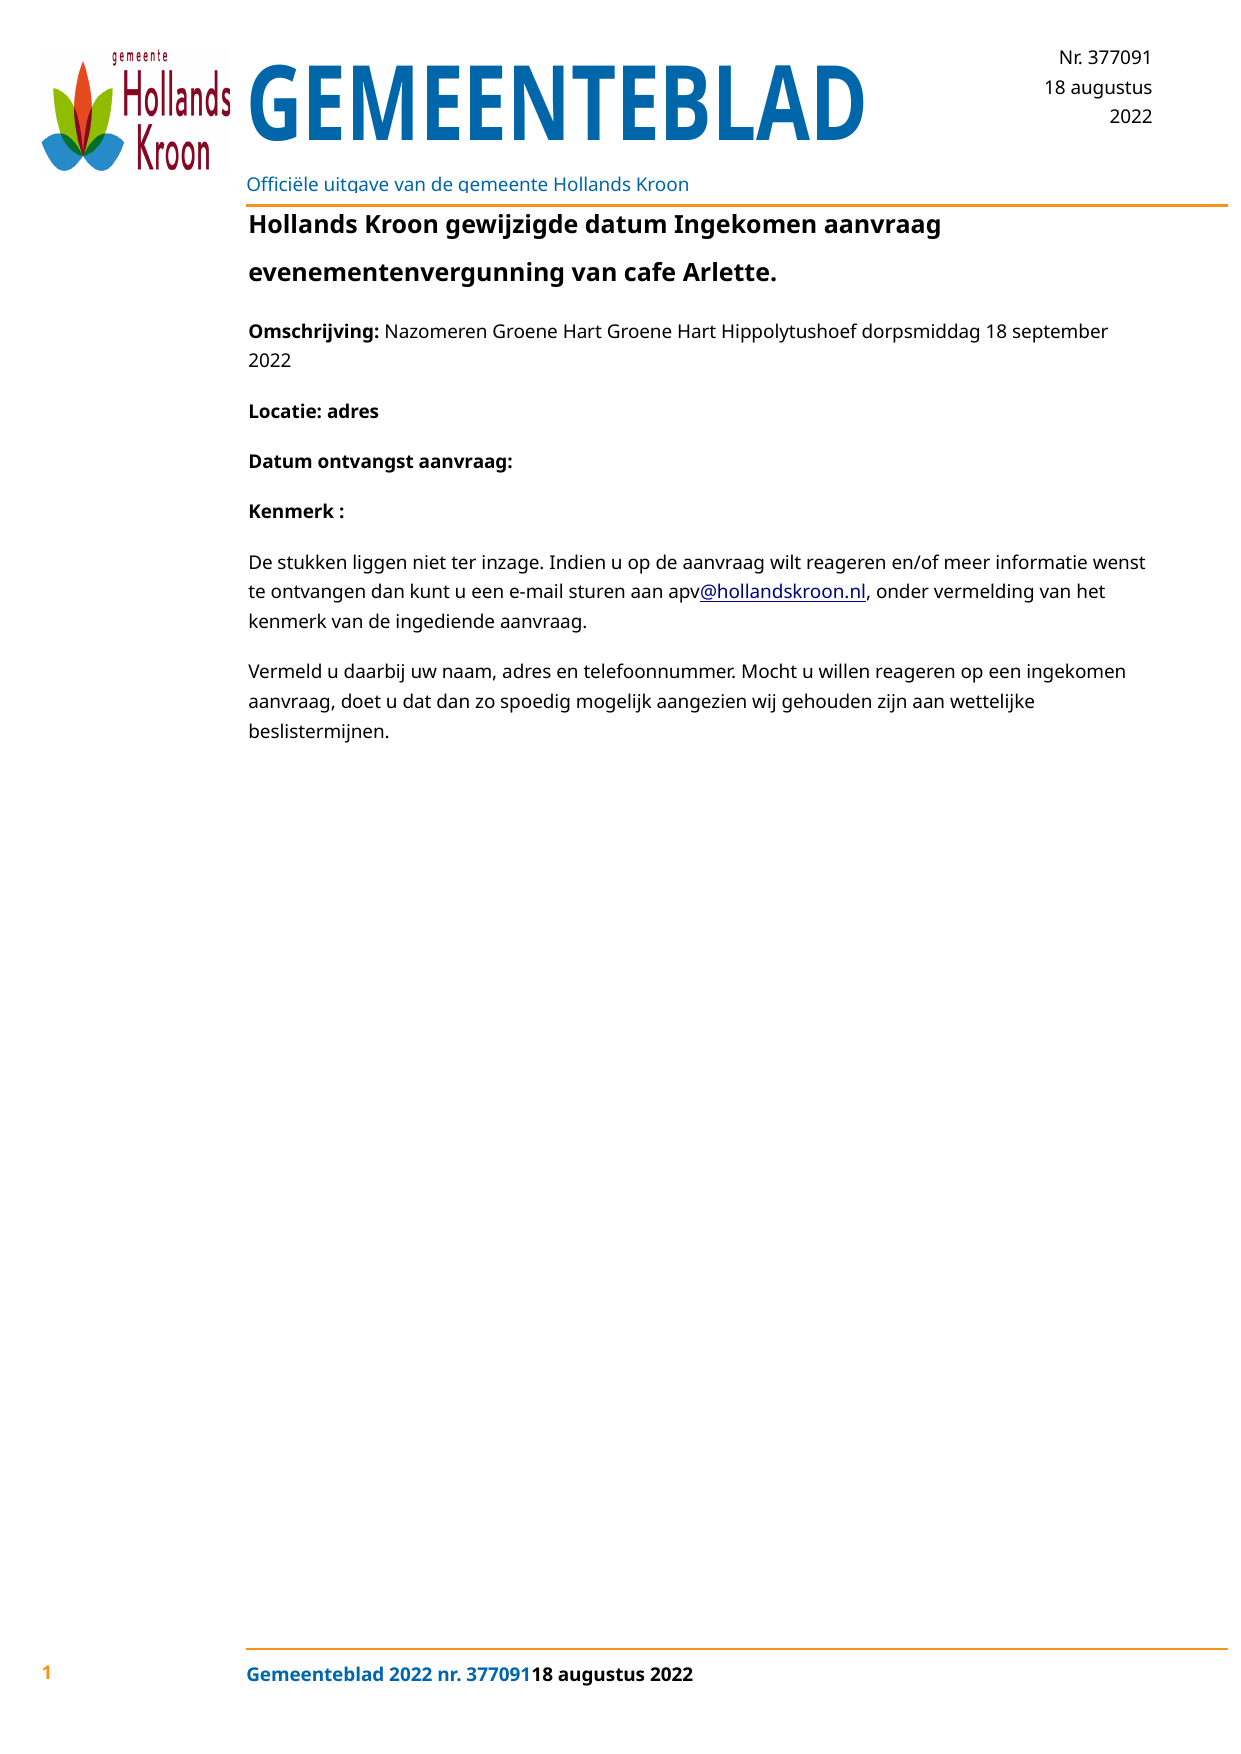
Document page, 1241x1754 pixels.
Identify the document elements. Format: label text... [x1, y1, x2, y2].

text De stukken liggen niet ter inzage. Indien u op de aanvraag wilt reageren en/of meer informatie wenst te ontvangen dan kunt u een e-mail sturen aan apv@hollandskroon.nl, onder vermelding van het kenmerk van de ingediende aanvraag. [248, 549, 1152, 634]
text Omschrijving: Nazomeren Groene Hart Groene Hart Hippolytushoef dorpsmiddag 18 september 2022 [248, 318, 1152, 373]
text Hollands Kroon gewijzigde datum Ingekomen aanvraag evenementenvergunning van cafe Arlette. [248, 207, 1152, 288]
text Vermeld u daarbij uw naam, adres en telefoonnummer. Mocht u willen reageren op een ingekomen aanvraag, doet u dat dan zo spoedig mogelijk aangezien wij gehouden zijn aan wettelijke beslistermijnen. [248, 659, 1152, 744]
text Locatie: adres [248, 398, 1152, 424]
text Kenmerk : [248, 499, 1152, 524]
picture [41, 47, 231, 172]
text Datum ontvangst aanvraag: [248, 448, 1152, 474]
